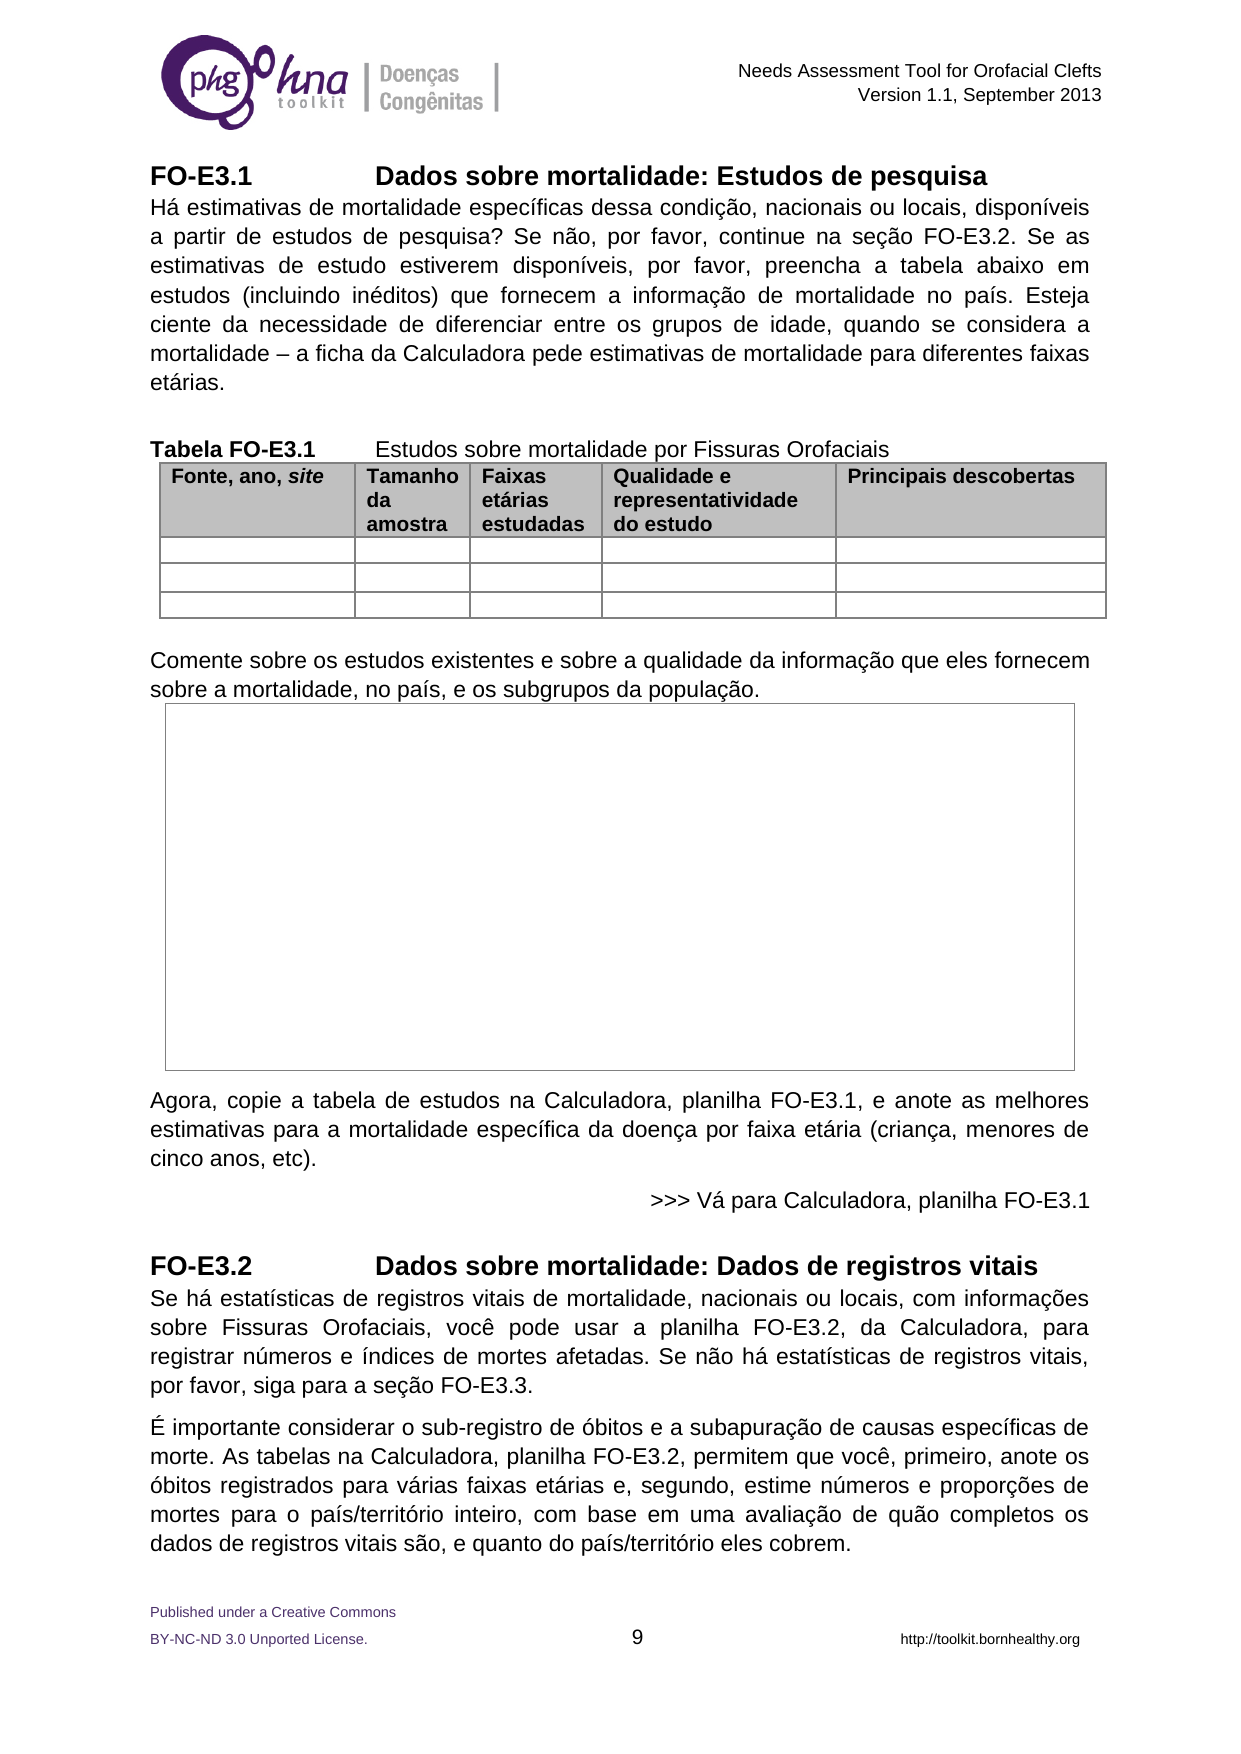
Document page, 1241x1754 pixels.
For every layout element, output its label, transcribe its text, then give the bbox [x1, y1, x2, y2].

table_cell [471, 593, 601, 617]
table_header Fonte, ano, site [161, 464, 354, 536]
table_cell [471, 538, 601, 562]
table_cell [161, 593, 354, 617]
text Agora, copie a tabela de estudos na Calculadora, planilha FO-E3.1, e anote as melhores estimativas para a mortalidade específica da doença por faixa etária (criança, menores de cinco anos, etc). [150, 1084, 1090, 1171]
table_cell [837, 564, 1105, 591]
table_cell [471, 564, 601, 591]
text É importante considerar o sub-registro de óbitos e a subapuração de causas específicas de morte. As tabelas na Calculadora, planilha FO-E3.2, permitem que você, primeiro, anote os óbitos registrados para várias faixas etárias e, segundo, estime números e proporções de mortes para o país/território inteiro, com base em uma avaliação de quão completos os dados de registros vitais são, e quanto do país/território eles cobrem. [150, 1411, 1090, 1557]
table_cell [356, 564, 469, 591]
text Há estimativas de mortalidade específicas dessa condição, nacionais ou locais, disponíveis a partir de estudos de pesquisa? Se não, por favor, continue na seção FO-E3.2. Se as estimativas de estudo estiverem disponíveis, por favor, preencha a tabela abaixo em estudos (incluindo inéditos) que fornecem a informação de mortalidade no país. Esteja ciente da necessidade de diferenciar entre os grupos de idade, quando se considera a mortalidade – a ficha da Calculadora pede estimativas de mortalidade para diferentes faixas etárias. [150, 191, 1090, 395]
subtitle Tabela FO-E3.1 Estudos sobre mortalidade por Fissuras Orofaciais [150, 433, 1090, 462]
table_header Qualidade e representatividade do estudo [603, 464, 835, 536]
table_cell [603, 564, 835, 591]
text Se há estatísticas de registros vitais de mortalidade, nacionais ou locais, com informações sobre Fissuras Orofaciais, você pode usar a planilha FO-E3.2, da Calculadora, para registrar números e índices de mortes afetadas. Se não há estatísticas de registros vitais, por favor, siga para a seção FO-E3.3. [150, 1282, 1090, 1398]
table_cell [837, 593, 1105, 617]
table_cell [161, 564, 354, 591]
subtitle Comente sobre os estudos existentes e sobre a qualidade da informação que eles fornecem sobre a mortalidade, no país, e os subgrupos da população. [150, 644, 1090, 702]
table_header Principais descobertas [837, 464, 1105, 536]
table_cell [603, 593, 835, 617]
subtitle FO-E3.2 Dados sobre mortalidade: Dados de registros vitais [150, 1250, 1090, 1282]
table_cell [837, 538, 1105, 562]
table_cell [161, 538, 354, 562]
table_cell [356, 593, 469, 617]
table_header Faixas etárias estudadas [471, 464, 601, 536]
table_header Tamanho da amostra [356, 464, 469, 536]
table_cell [356, 538, 469, 562]
text >>> Vá para Calculadora, planilha FO-E3.1 [525, 1184, 1090, 1213]
subtitle FO-E3.1 Dados sobre mortalidade: Estudos de pesquisa [150, 160, 1090, 191]
table_cell [603, 538, 835, 562]
